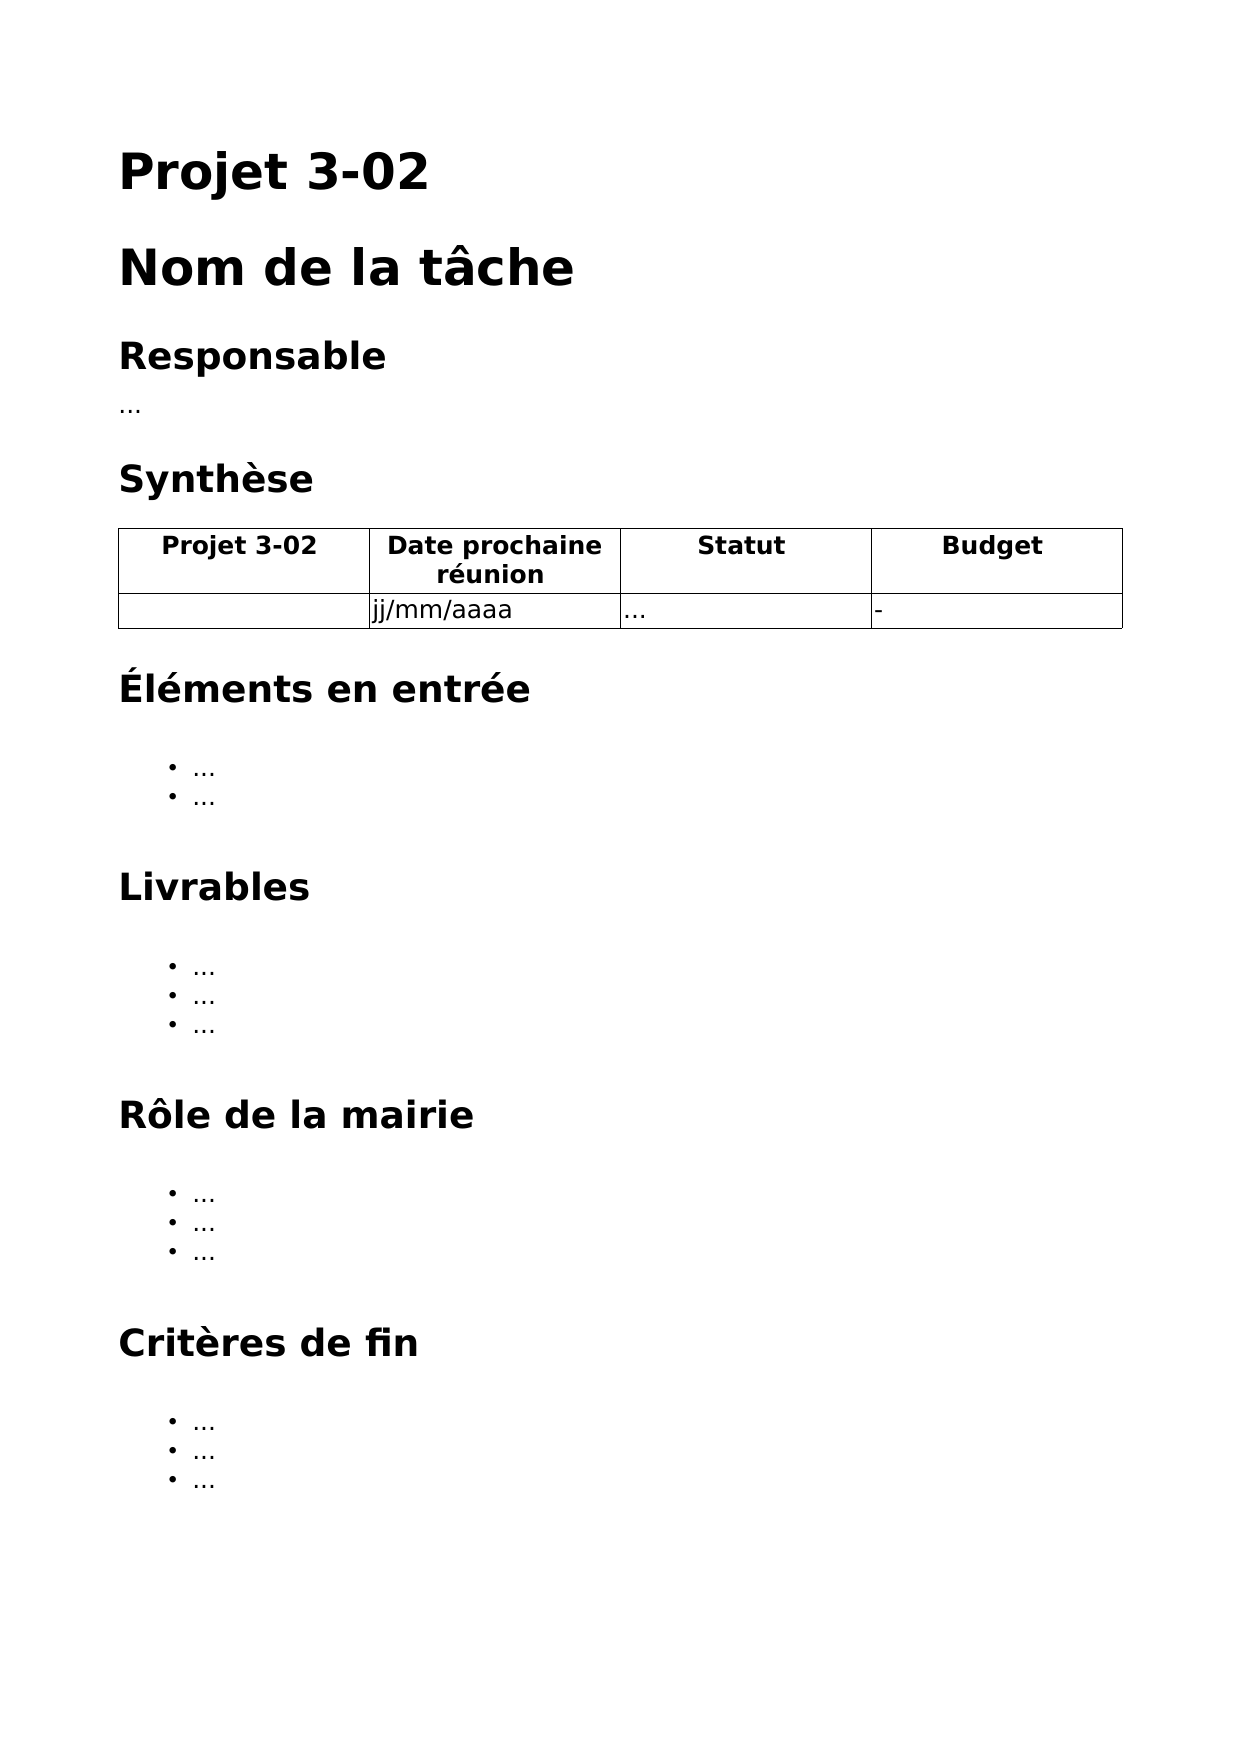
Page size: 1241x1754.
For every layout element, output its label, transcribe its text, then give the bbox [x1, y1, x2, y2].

list ... [177, 1179, 1122, 1208]
table_header Date prochaine réunion [370, 529, 620, 593]
list ... [177, 1238, 1122, 1267]
table_header Projet 3-02 [119, 529, 369, 593]
subtitle Synthèse [118, 457, 1122, 501]
list ... [177, 1436, 1122, 1465]
table_header Statut [621, 529, 871, 593]
table_cell ... [621, 594, 871, 628]
subtitle Critères de fin [118, 1321, 1122, 1365]
list ... [177, 1208, 1122, 1238]
subtitle Éléments en entrée [118, 668, 1122, 711]
table_cell jj/mm/aaaa [370, 594, 620, 628]
subtitle Responsable [118, 334, 1122, 378]
subtitle Projet 3-02 [118, 143, 1122, 201]
table_cell - [872, 594, 1122, 628]
subtitle Rôle de la mairie [118, 1094, 1122, 1137]
list ... [177, 1407, 1122, 1436]
list ... [177, 981, 1122, 1010]
list ... [177, 1010, 1122, 1039]
list ... [177, 952, 1122, 981]
list ... [177, 1465, 1122, 1494]
text ... [118, 391, 1122, 420]
table_header Budget [872, 529, 1122, 593]
subtitle Nom de la tâche [118, 239, 1122, 297]
list ... [177, 753, 1122, 782]
list ... [177, 782, 1122, 812]
subtitle Livrables [118, 866, 1122, 910]
table_cell [119, 594, 369, 628]
